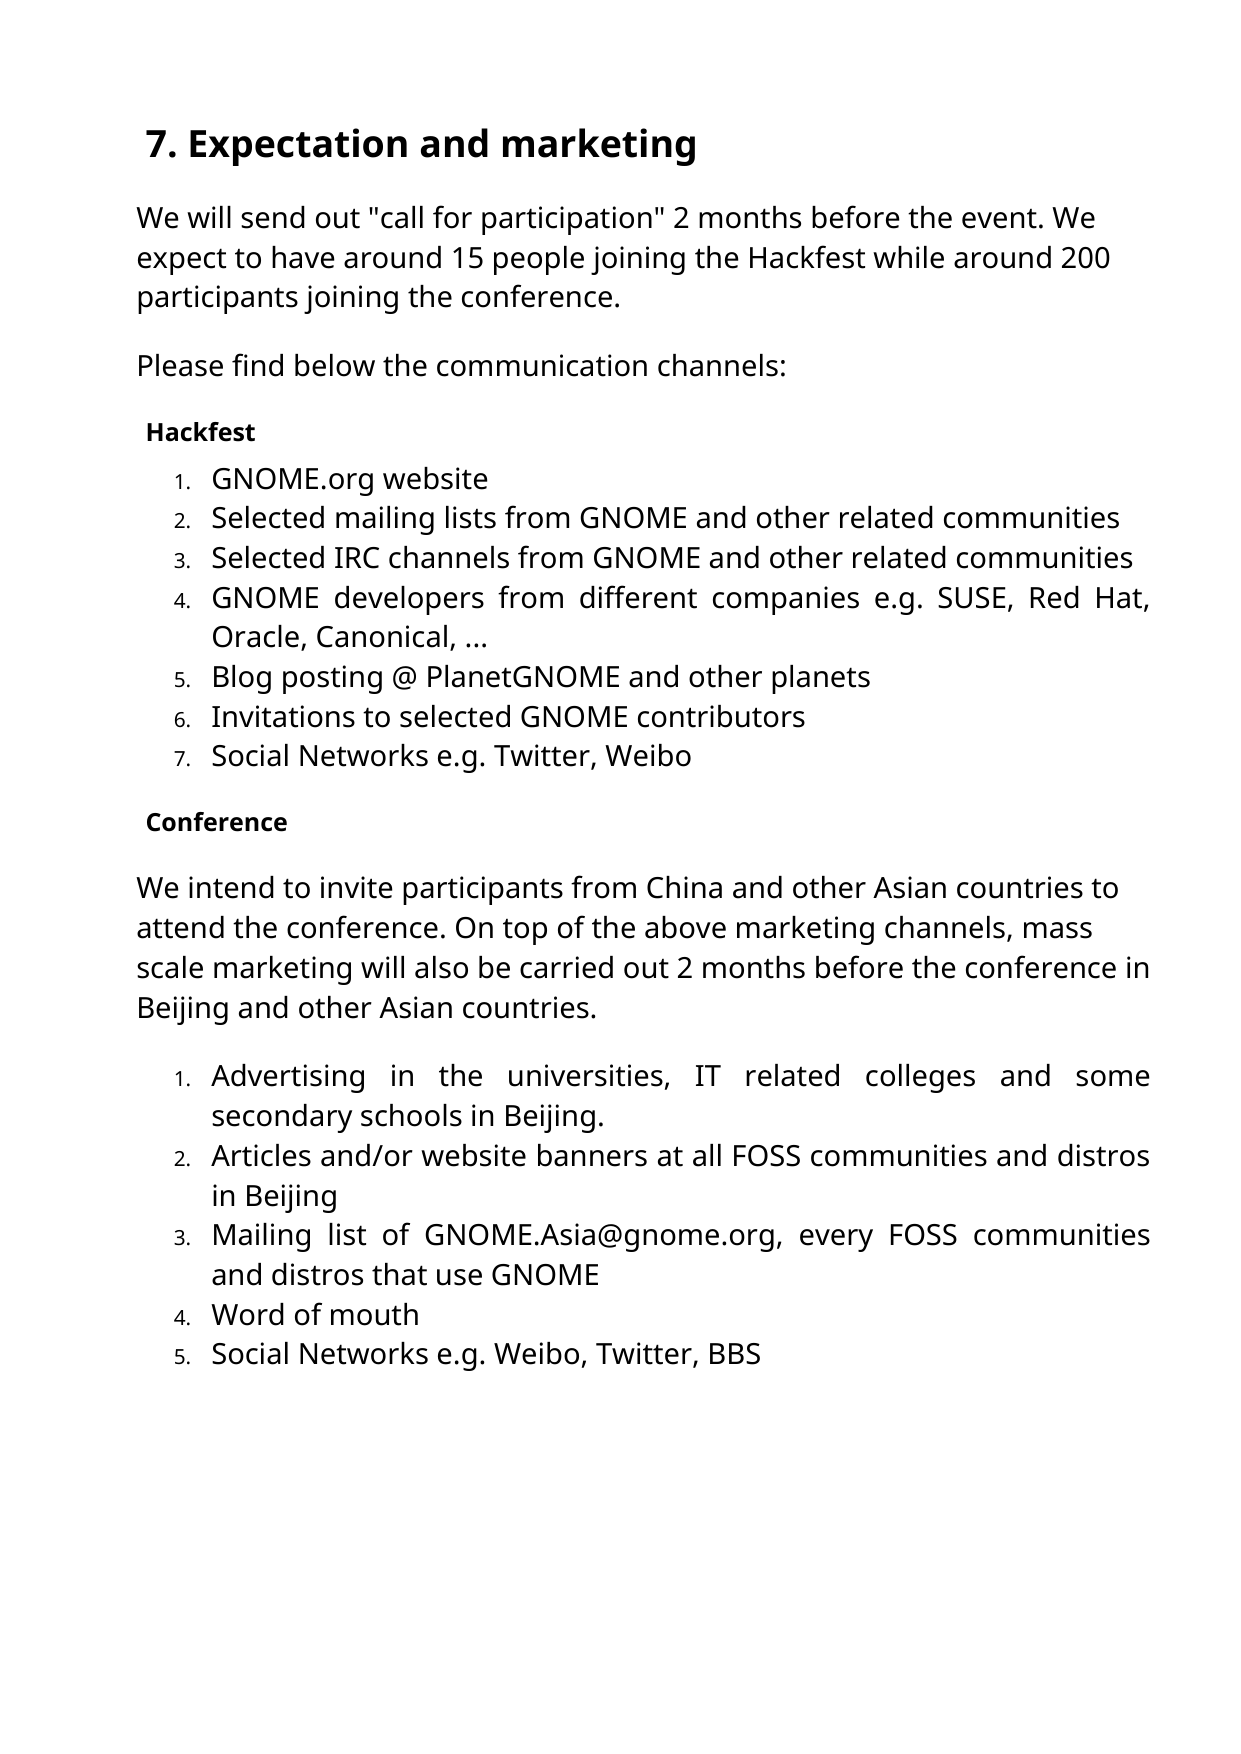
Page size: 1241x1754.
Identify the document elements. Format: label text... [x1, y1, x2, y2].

list GNOME developers from different companies e.g. SUSE, Red Hat, Oracle, Canonical, ... [173, 577, 211, 656]
list Social Networks e.g. Twitter, Weibo [173, 736, 211, 775]
list GNOME.org website [496, 458, 1152, 498]
list Articles and/or website banners at all FOSS communities and distros in Beijing [346, 1175, 1152, 1214]
list Word of mouth [428, 1294, 1152, 1333]
list Articles and/or website banners at all FOSS communities and distros in Beijing [173, 1135, 211, 1214]
list Selected mailing lists from GNOME and other related communities [173, 498, 211, 537]
list Blog posting @ PlanetGNOME and other planets [879, 656, 1152, 696]
text Please find below the communication channels: [802, 346, 1152, 385]
list Selected IRC channels from GNOME and other related communities [173, 537, 211, 577]
list Mailing list of GNOME.Asia@gnome.org, every FOSS communities and distros that use GNOME [173, 1214, 1152, 1294]
text We intend to invite participants from China and other Asian countries to attend the conference. On top of the above marketing channels, mass scale marketing will also be carried out 2 months before the conference in Beijing and other Asian countries. [136, 868, 1152, 1027]
list Word of mouth [173, 1294, 211, 1333]
list Invitations to selected GNOME contributors [814, 696, 1152, 736]
list GNOME developers from different companies e.g. SUSE, Red Hat, Oracle, Canonical, ... [488, 617, 1152, 656]
list Invitations to selected GNOME contributors [173, 696, 211, 736]
list Blog posting @ PlanetGNOME and other planets [173, 656, 211, 696]
subtitle Hackfest [145, 414, 1142, 448]
subtitle Conference [145, 804, 1142, 839]
list Advertising in the universities, IT related colleges and some secondary schools in Beijing. [173, 1056, 211, 1135]
subtitle 7. Expectation and marketing [708, 117, 1142, 168]
list GNOME.org website [173, 458, 211, 498]
list Social Networks e.g. Weibo, Twitter, BBS [173, 1333, 1152, 1373]
list Social Networks e.g. Twitter, Weibo [700, 736, 1152, 775]
list Advertising in the universities, IT related colleges and some secondary schools in Beijing. [613, 1095, 1152, 1135]
text We will send out "call for participation" 2 months before the event. We expect to have around 15 people joining the Hackfest while around 200 participants joining the conference. [136, 197, 1152, 316]
